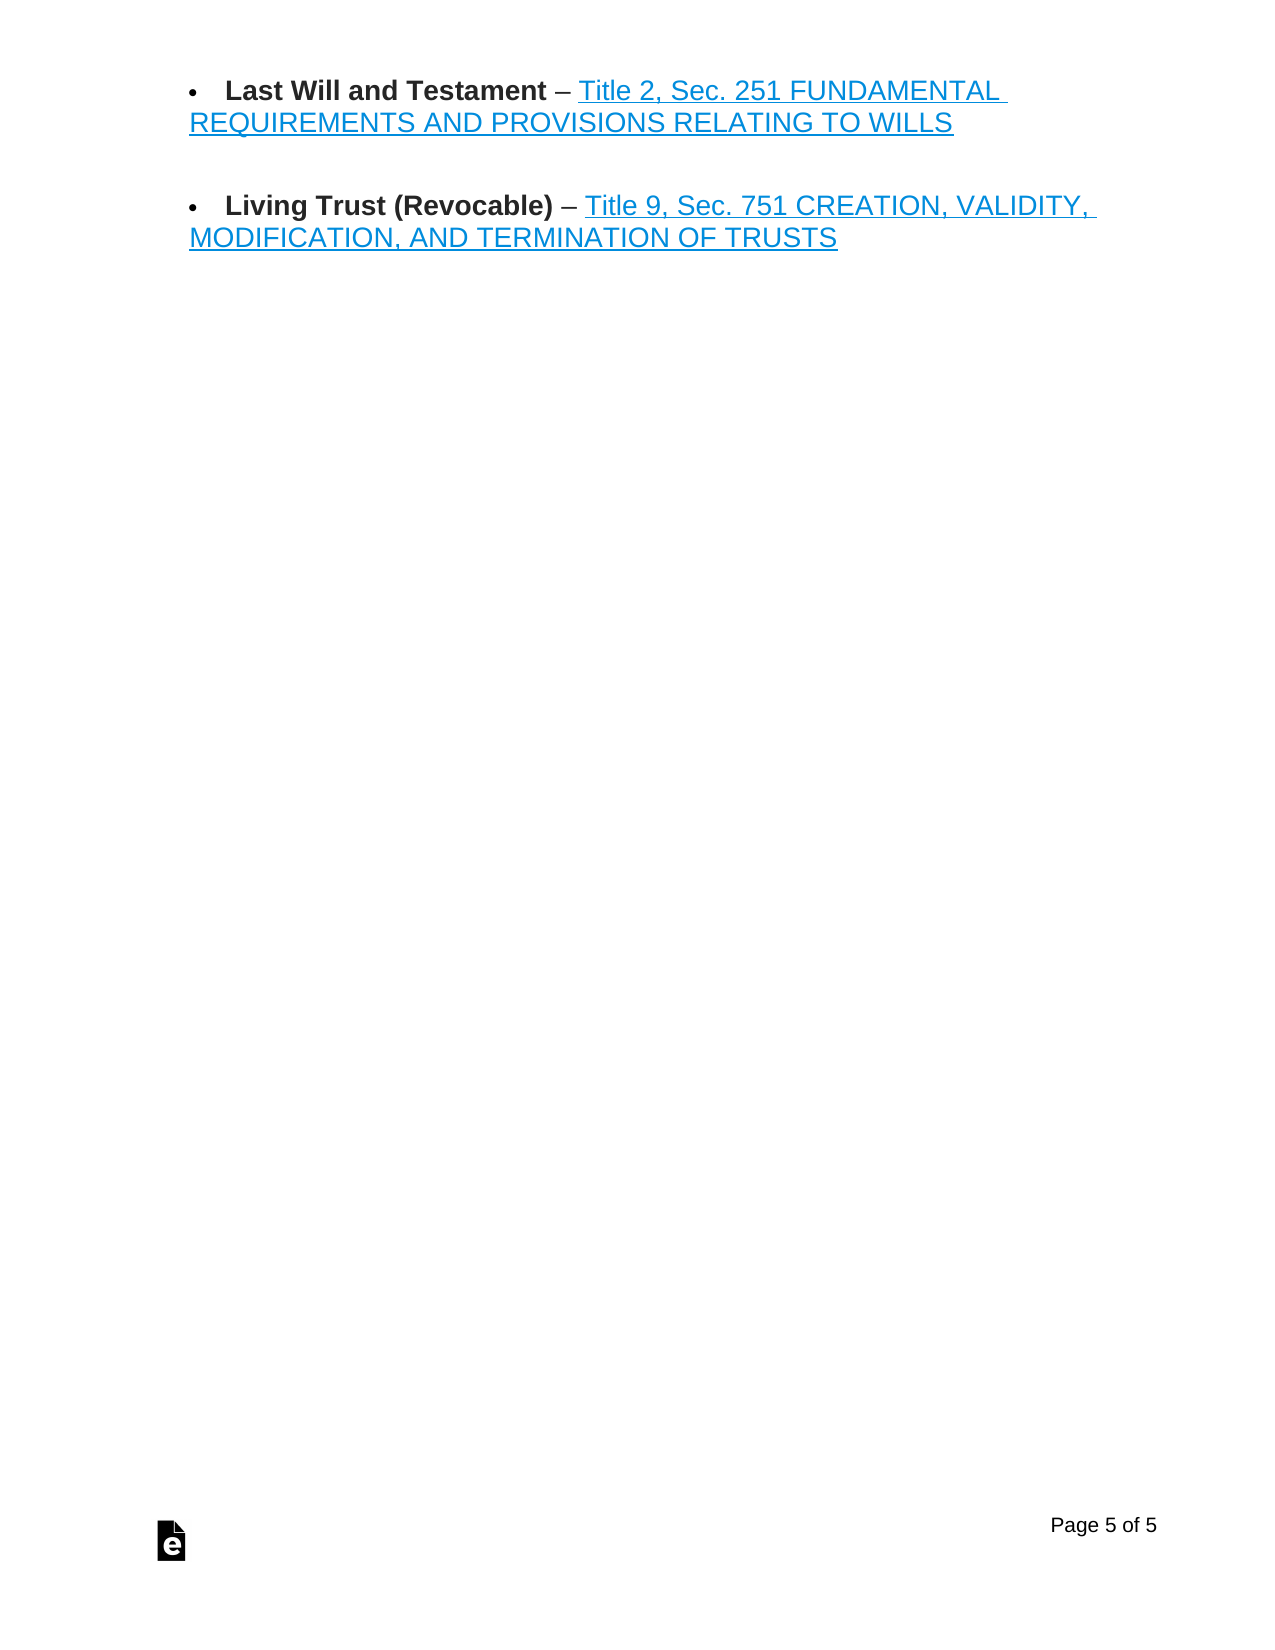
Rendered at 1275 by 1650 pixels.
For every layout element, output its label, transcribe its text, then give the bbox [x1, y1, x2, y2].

list Last Will and Testament – Title 2, Sec. 251 FUNDAMENTAL REQUIREMENTS AND PROVISIONS RELATING TO WILLS [189, 74, 1125, 138]
list Living Trust (Revocable) – Title 9, Sec. 751 CREATION, VALIDITY, MODIFICATION, AND TERMINATION OF TRUSTS [189, 188, 1125, 253]
